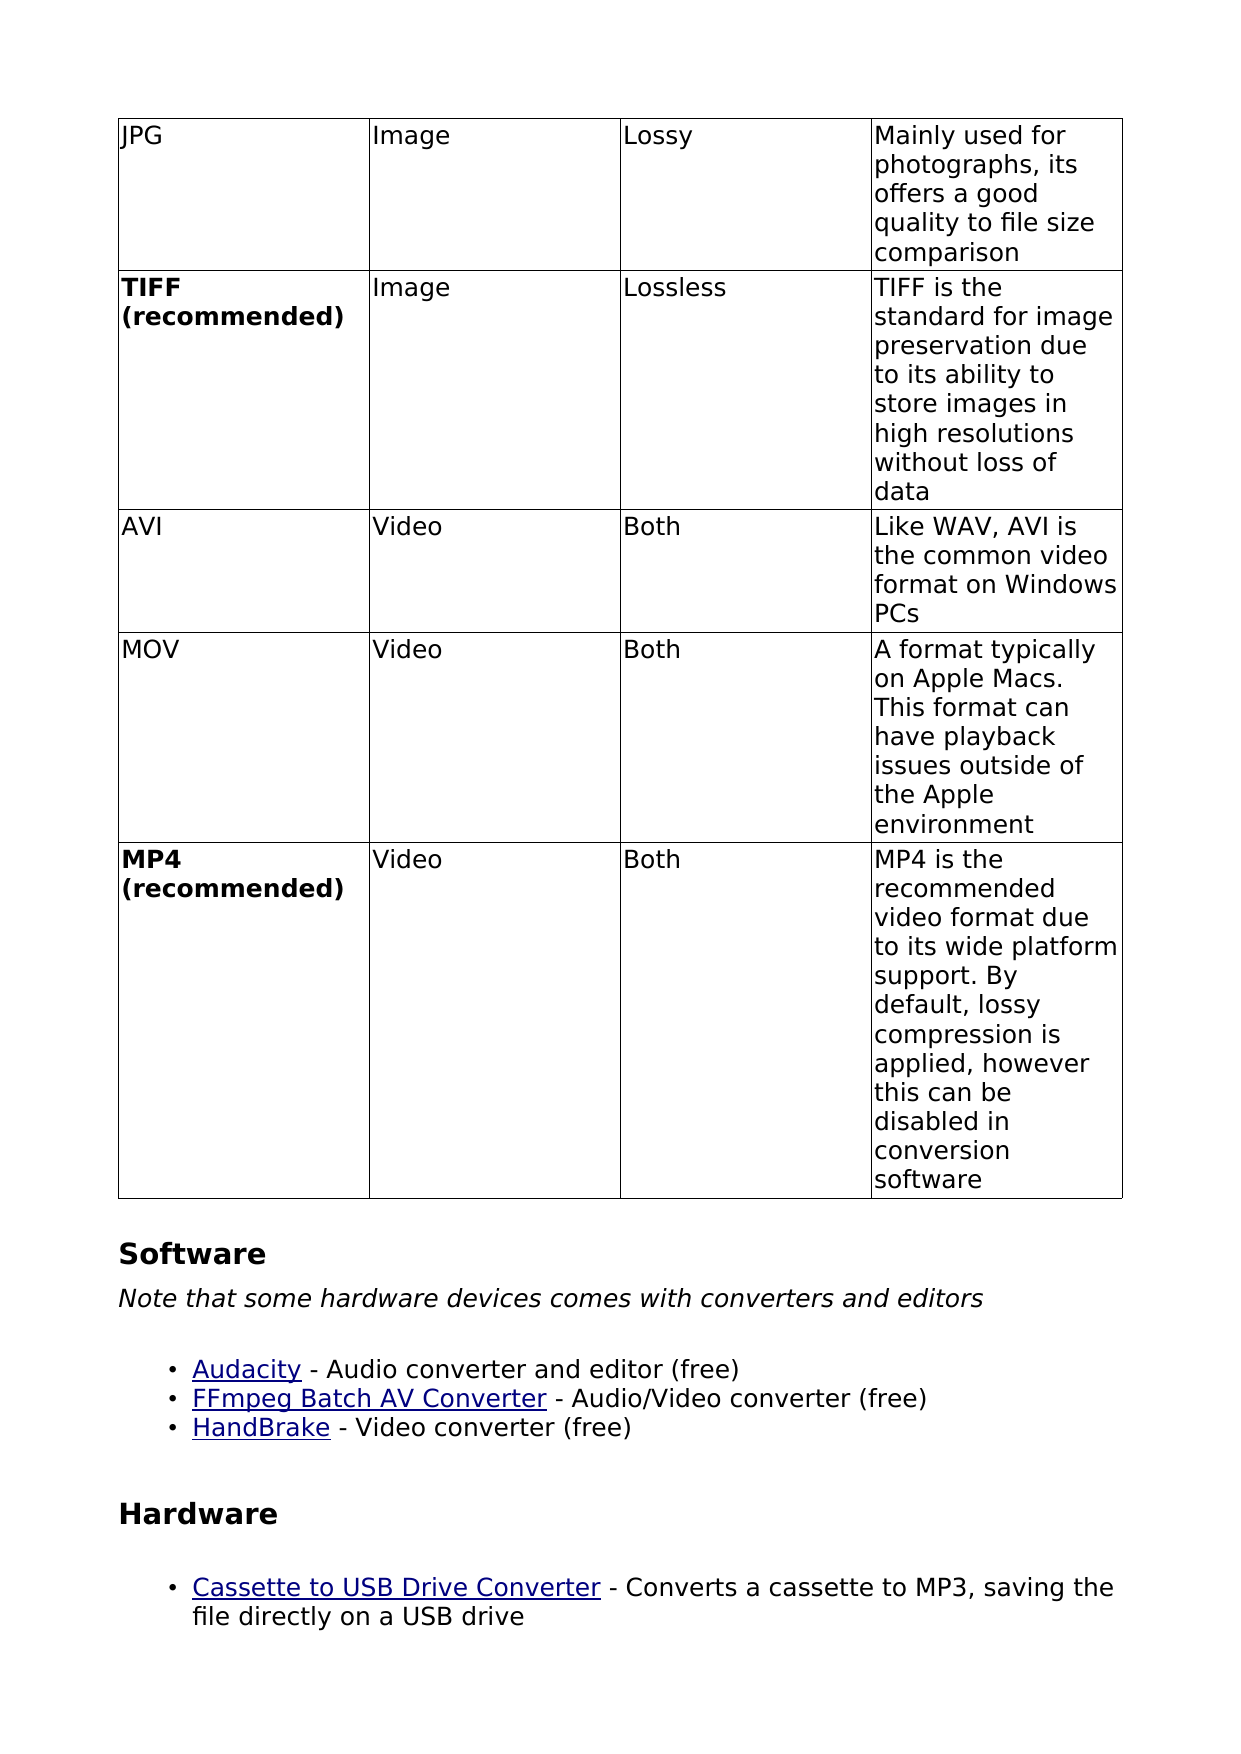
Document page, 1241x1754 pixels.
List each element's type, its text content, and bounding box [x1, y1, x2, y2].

list Audacity - Audio converter and editor (free) [177, 1355, 1122, 1384]
table_cell TIFF (recommended) [119, 271, 369, 509]
table_cell Both [621, 843, 871, 1198]
table_cell Video [370, 633, 620, 842]
table_cell Image [370, 119, 620, 270]
text Note that some hardware devices comes with converters and editors [118, 1284, 1122, 1313]
subtitle Hardware [118, 1497, 1122, 1531]
table_cell Video [370, 510, 620, 632]
table_cell AVI [119, 510, 369, 632]
table_cell Video [370, 843, 620, 1198]
table_cell Both [621, 510, 871, 632]
table_cell MP4 (recommended) [119, 843, 369, 1198]
table_cell MP4 is the recommended video format due to its wide platform support. By default, lossy compression is applied, however this can be disabled in conversion software [872, 843, 1122, 1198]
table_cell Like WAV, AVI is the common video format on Windows PCs [872, 510, 1122, 632]
table_cell JPG [119, 119, 369, 270]
table_cell A format typically on Apple Macs. This format can have playback issues outside of the Apple environment [872, 633, 1122, 842]
table_cell Image [370, 271, 620, 509]
table_cell Mainly used for photographs, its offers a good quality to file size comparison [872, 119, 1122, 270]
list FFmpeg Batch AV Converter - Audio/Video converter (free) [177, 1384, 1122, 1414]
table_cell Lossless [621, 271, 871, 509]
list Cassette to USB Drive Converter - Converts a cassette to MP3, saving the file directly on a USB drive [177, 1573, 1122, 1632]
table_cell Lossy [621, 119, 871, 270]
subtitle Software [118, 1238, 1122, 1272]
table_cell MOV [119, 633, 369, 842]
list HandBrake - Video converter (free) [177, 1414, 1122, 1443]
table_cell Both [621, 633, 871, 842]
table_cell TIFF is the standard for image preservation due to its ability to store images in high resolutions without loss of data [872, 271, 1122, 509]
